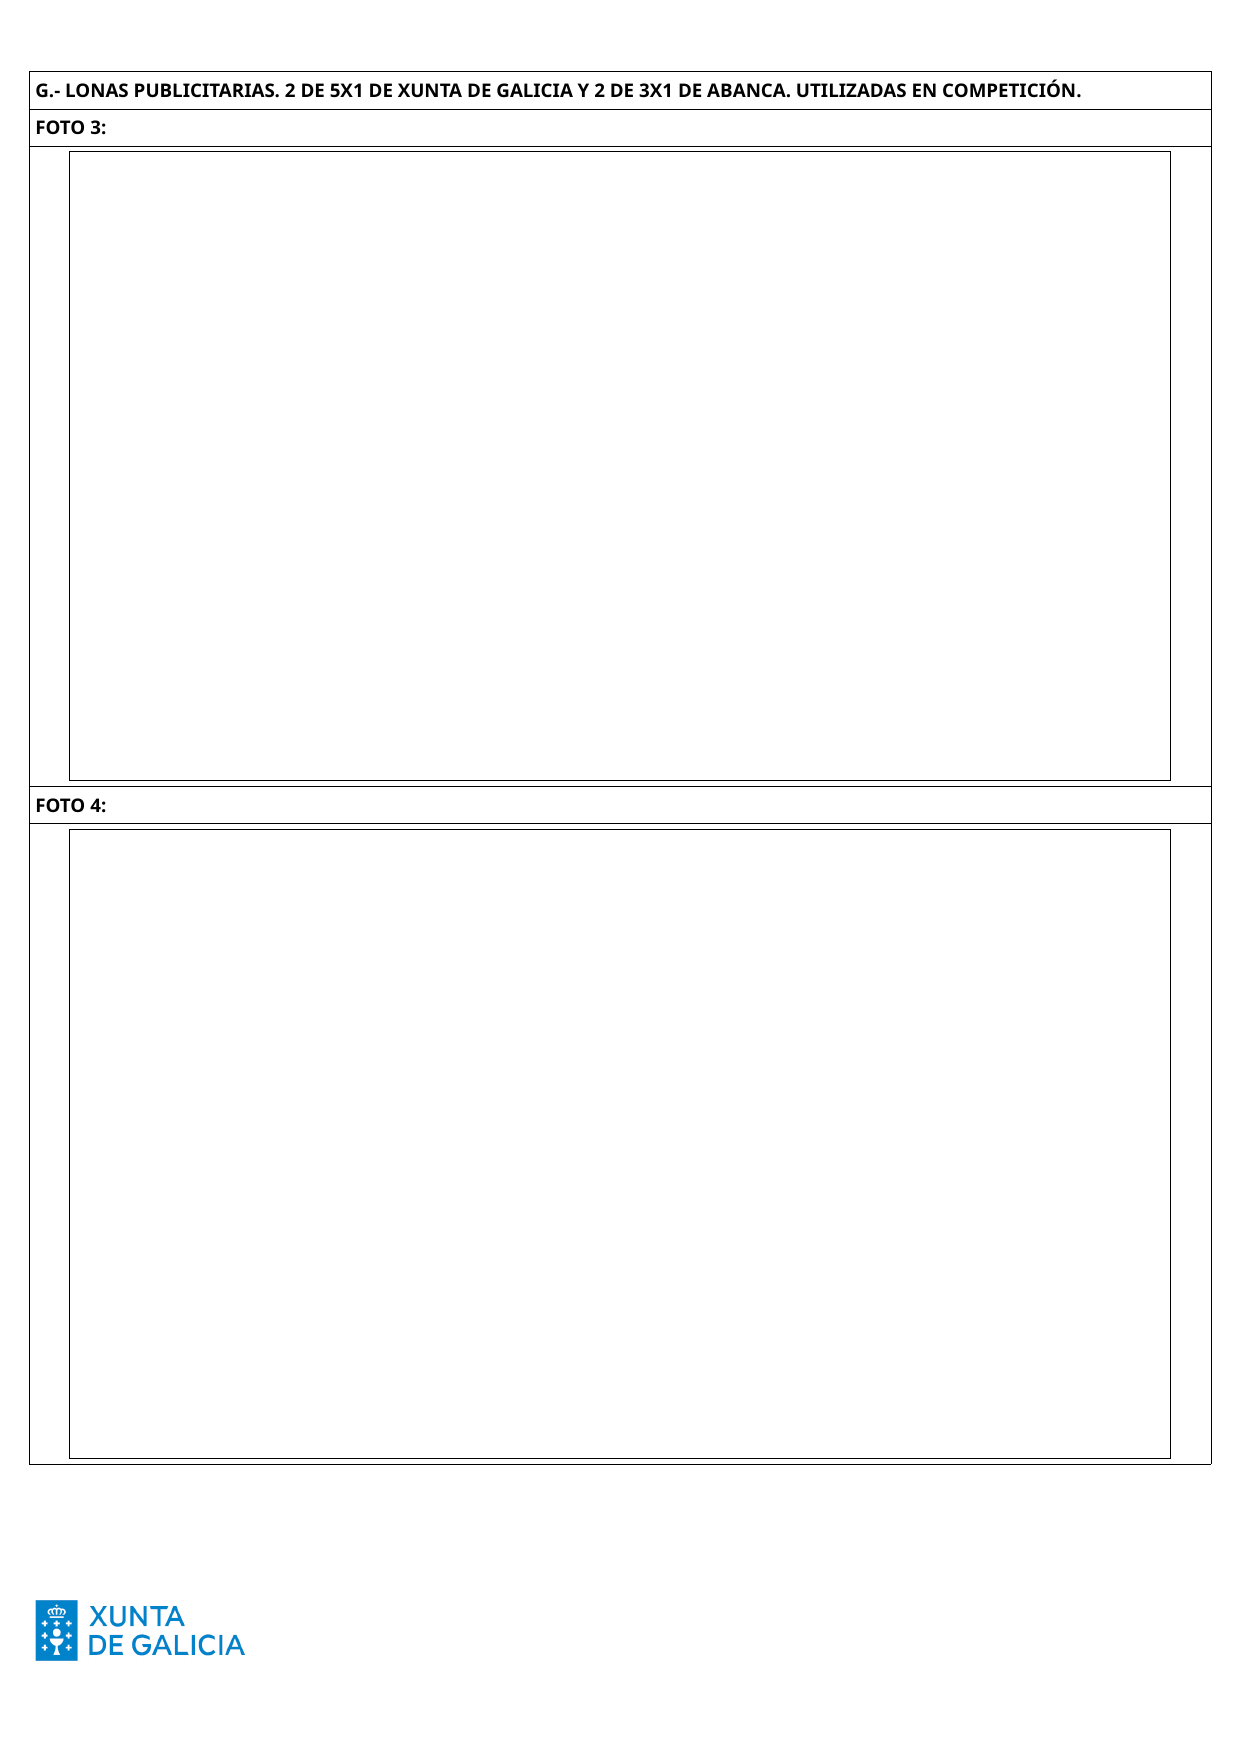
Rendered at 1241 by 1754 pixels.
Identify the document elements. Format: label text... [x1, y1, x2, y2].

table_cell [30, 147, 1211, 786]
table_cell [30, 824, 1211, 1464]
table_header G.- LONAS PUBLICITARIAS. 2 DE 5X1 DE XUNTA DE GALICIA Y 2 DE 3X1 DE ABANCA. UTILIZADAS EN COMPETICIÓN. [30, 72, 1211, 108]
table_cell FOTO 3: [30, 110, 1211, 146]
table_cell FOTO 4: [30, 787, 1211, 823]
picture [33, 1597, 247, 1664]
